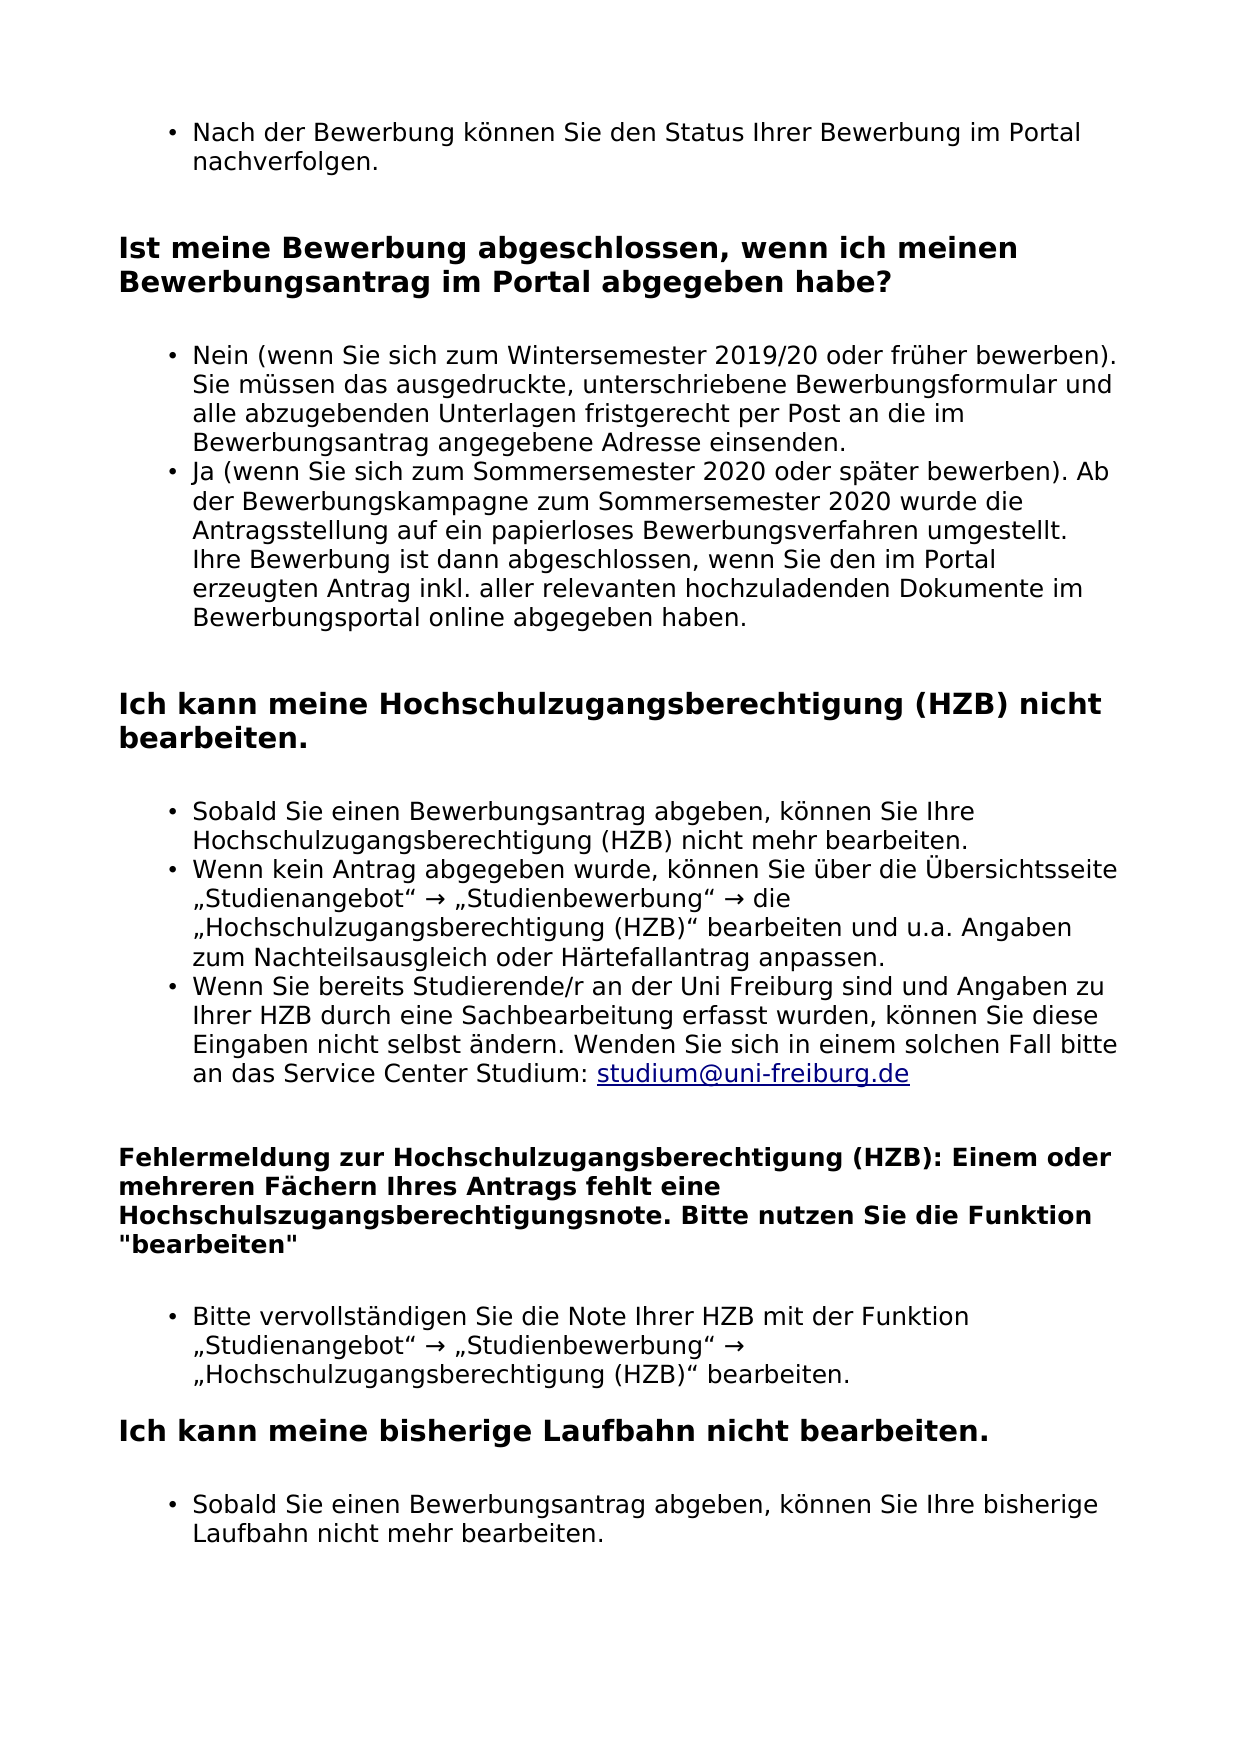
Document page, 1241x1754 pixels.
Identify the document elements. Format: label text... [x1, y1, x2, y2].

list Wenn kein Antrag abgegeben wurde, können Sie über die Übersichtsseite „Studienangebot“ → „Studienbewerbung“ → die „Hochschulzugangsberechtigung (HZB)“ bearbeiten und u.a. Angaben zum Nachteilsausgleich oder Härtefallantrag anpassen. [177, 855, 1122, 972]
list Bitte vervollständigen Sie die Note Ihrer HZB mit der Funktion „Studienangebot“ → „Studienbewerbung“ → „Hochschulzugangsberechtigung (HZB)“ bearbeiten. [177, 1302, 1122, 1389]
list Nach der Bewerbung können Sie den Status Ihrer Bewerbung im Portal nachverfolgen. [177, 118, 1122, 176]
subtitle Ist meine Bewerbung abgeschlossen, wenn ich meinen Bewerbungsantrag im Portal abgegeben habe? [118, 231, 1122, 299]
list Sobald Sie einen Bewerbungsantrag abgeben, können Sie Ihre Hochschulzugangsberechtigung (HZB) nicht mehr bearbeiten. [177, 797, 1122, 855]
subtitle Ich kann meine bisherige Laufbahn nicht bearbeiten. [118, 1414, 1122, 1448]
subtitle Fehlermeldung zur Hochschulzugangsberechtigung (HZB): Einem oder mehreren Fächern Ihres Antrags fehlt eine Hochschulszugangsberechtigungsnote. Bitte nutzen Sie die Funktion "bearbeiten" [118, 1143, 1122, 1260]
list Ja (wenn Sie sich zum Sommersemester 2020 oder später bewerben). Ab der Bewerbungskampagne zum Sommersemester 2020 wurde die Antragsstellung auf ein papierloses Bewerbungsverfahren umgestellt. Ihre Bewerbung ist dann abgeschlossen, wenn Sie den im Portal erzeugten Antrag inkl. aller relevanten hochzuladenden Dokumente im Bewerbungsportal online abgegeben haben. [177, 457, 1122, 632]
list Nein (wenn Sie sich zum Wintersemester 2019/20 oder früher bewerben). Sie müssen das ausgedruckte, unterschriebene Bewerbungsformular und alle abzugebenden Unterlagen fristgerecht per Post an die im Bewerbungsantrag angegebene Adresse einsenden. [177, 341, 1122, 457]
list Sobald Sie einen Bewerbungsantrag abgeben, können Sie Ihre bisherige Laufbahn nicht mehr bearbeiten. [177, 1490, 1122, 1548]
subtitle Ich kann meine Hochschulzugangsberechtigung (HZB) nicht bearbeiten. [118, 687, 1122, 755]
list Wenn Sie bereits Studierende/r an der Uni Freiburg sind und Angaben zu Ihrer HZB durch eine Sachbearbeitung erfasst wurden, können Sie diese Eingaben nicht selbst ändern. Wenden Sie sich in einem solchen Fall bitte an das Service Center Studium: studium@uni-freiburg.de [177, 972, 1122, 1088]
